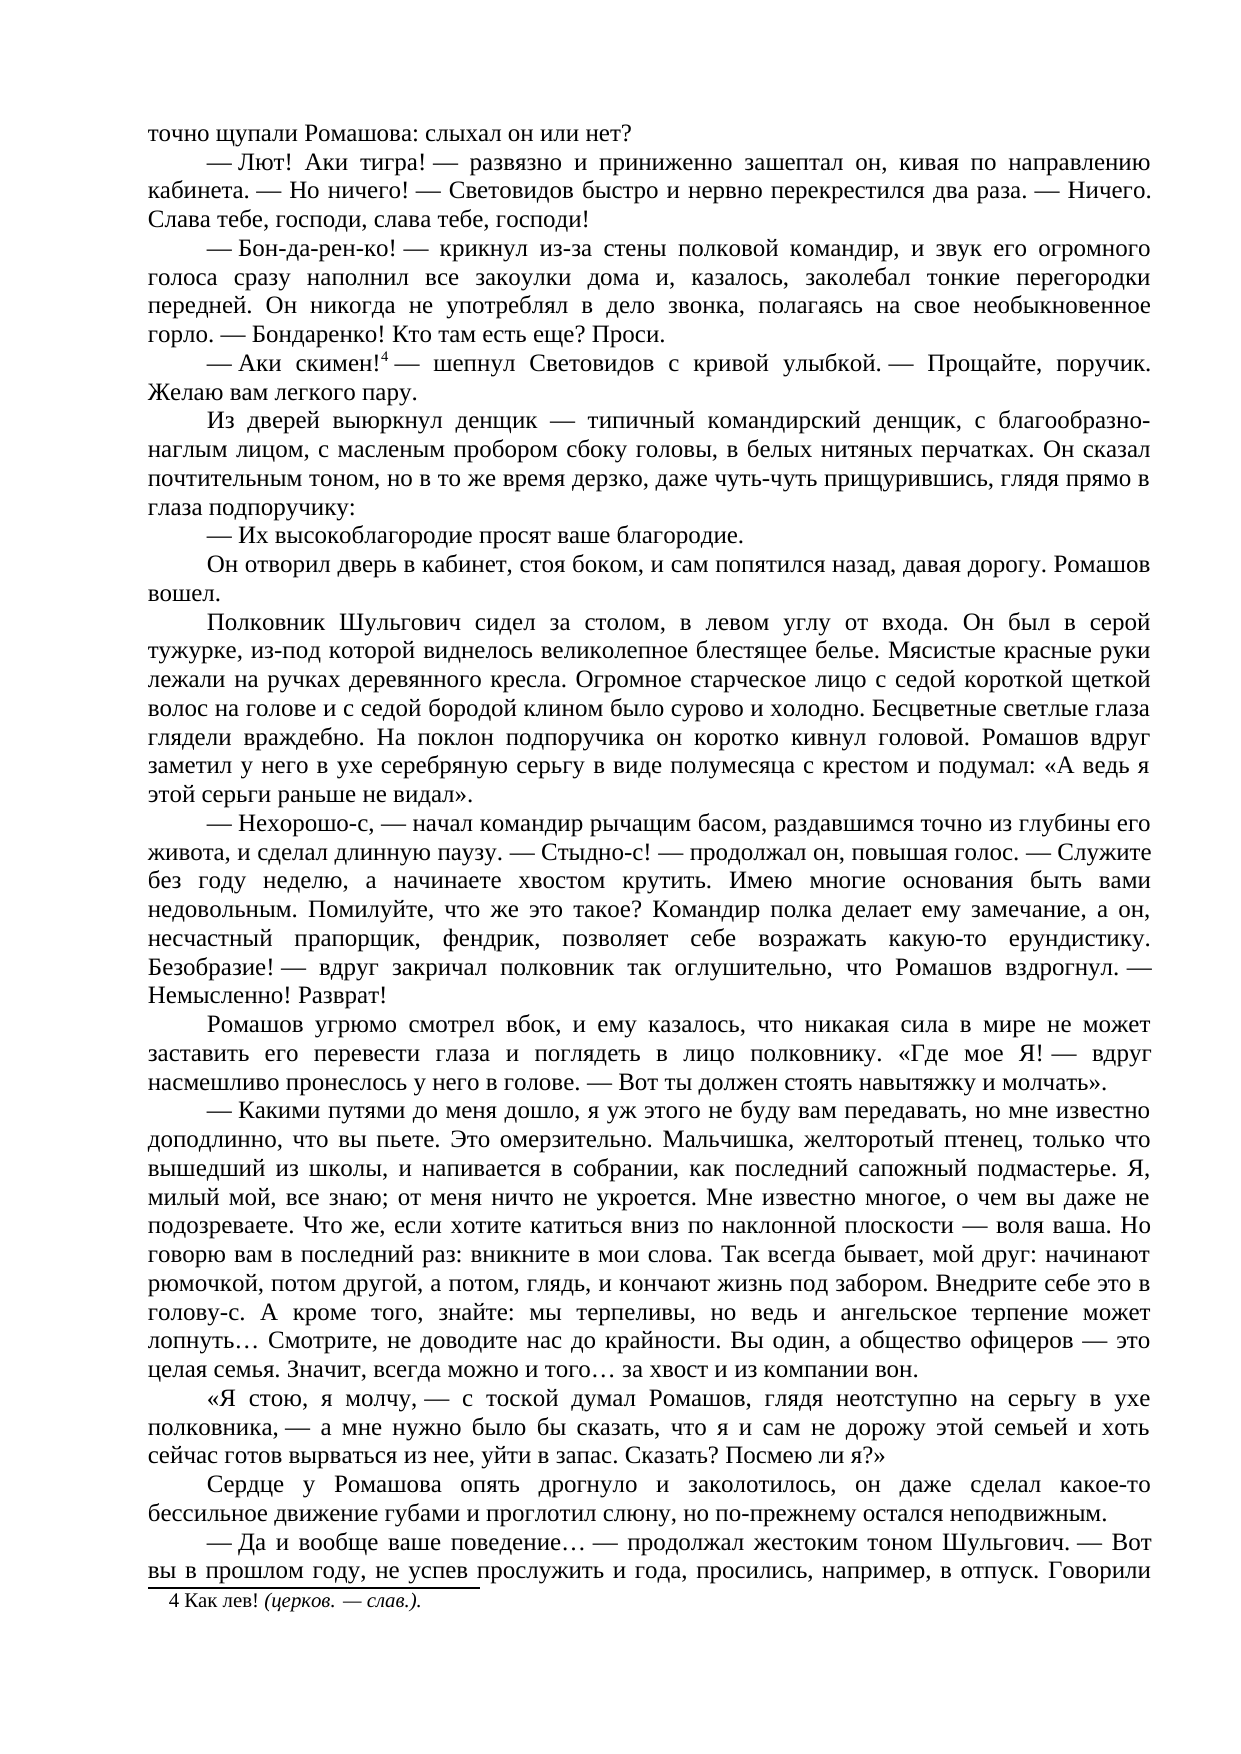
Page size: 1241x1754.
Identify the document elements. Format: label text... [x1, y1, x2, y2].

text Полковник Шульгович сидел за столом, в левом углу от входа. Он был в серой тужурке, из-под которой виднелось великолепное блестящее белье. Мясистые красные руки лежали на ручках деревянного кресла. Огромное старческое лицо с седой короткой щеткой волос на голове и с седой бородой клином было сурово и холодно. Бесцветные светлые глаза глядели враждебно. На поклон подпоручика он коротко кивнул головой. Ромашов вдруг заметил у него в ухе серебряную серьгу в виде полумесяца с крестом и подумал: «А ведь я этой серьги раньше не видал». [148, 607, 1152, 808]
text — Бон-да-рен-ко! — крикнул из-за стены полковой командир, и звук его огромного голоса сразу наполнил все закоулки дома и, казалось, заколебал тонкие перегородки передней. Он никогда не употреблял в дело звонка, полагаясь на свое необыкновенное горло. — Бондаренко! Кто там есть еще? Проси. [148, 233, 1152, 348]
text — Нехорошо-с, — начал командир рычащим басом, раздавшимся точно из глубины его живота, и сделал длинную паузу. — Стыдно-с! — продолжал он, повышая голос. — Служите без году неделю, а начинаете хвостом крутить. Имею многие основания быть вами недовольным. Помилуйте, что же это такое? Командир полка делает ему замечание, а он, несчастный прапорщик, фендрик, позволяет себе возражать какую-то ерундистику. Безобразие! — вдруг закричал полковник так оглушительно, что Ромашов вздрогнул. — Немысленно! Разврат! [148, 808, 1152, 1009]
text Он отворил дверь в кабинет, стоя боком, и сам попятился назад, давая дорогу. Ромашов вошел. [148, 549, 1152, 607]
text Как лев! (церков. — слав.). [148, 1588, 1152, 1612]
text точно щупали Ромашова: слыхал он или нет? [148, 118, 1152, 147]
text «Я стою, я молчу, — с тоской думал Ромашов, глядя неотступно на серьгу в ухе полковника, — а мне нужно было бы сказать, что я и сам не дорожу этой семьей и хоть сейчас готов вырваться из нее, уйти в запас. Сказать? Посмею ли я?» [148, 1383, 1152, 1469]
text Из дверей выюркнул денщик — типичный командирский денщик, с благообразно-наглым лицом, с масленым пробором сбоку головы, в белых нитяных перчатках. Он сказал почтительным тоном, но в то же время дерзко, даже чуть-чуть прищурившись, глядя прямо в глаза подпоручику: [148, 406, 1152, 521]
text Ромашов угрюмо смотрел вбок, и ему казалось, что никакая сила в мире не может заставить его перевести глаза и поглядеть в лицо полковнику. «Где мое Я! — вдруг насмешливо пронеслось у него в голове. — Вот ты должен стоять навытяжку и молчать». [148, 1009, 1152, 1096]
text Сердце у Ромашова опять дрогнуло и заколотилось, он даже сделал какое-то бессильное движение губами и проглотил слюну, но по-прежнему остался неподвижным. [148, 1469, 1152, 1527]
text — Лют! Аки тигра! — развязно и приниженно зашептал он, кивая по направлению кабинета. — Но ничего! — Световидов быстро и нервно перекрестился два раза. — Ничего. Слава тебе, господи, слава тебе, господи! [148, 147, 1152, 233]
text — Их высокоблагородие просят ваше благородие. [148, 521, 1152, 549]
text — Какими путями до меня дошло, я уж этого не буду вам передавать, но мне известно доподлинно, что вы пьете. Это омерзительно. Мальчишка, желторотый птенец, только что вышедший из школы, и напивается в собрании, как последний сапожный подмастерье. Я, милый мой, все знаю; от меня ничто не укроется. Мне известно многое, о чем вы даже не подозреваете. Что же, если хотите катиться вниз по наклонной плоскости — воля ваша. Но говорю вам в последний раз: вникните в мои слова. Так всегда бывает, мой друг: начинают рюмочкой, потом другой, а потом, глядь, и кончают жизнь под забором. Внедрите себе это в голову-с. А кроме того, знайте: мы терпеливы, но ведь и ангельское терпение может лопнуть… Смотрите, не доводите нас до крайности. Вы один, а общество офицеров — это целая семья. Значит, всегда можно и того… за хвост и из компании вон. [148, 1096, 1152, 1383]
text — Аки скимен! — шепнул Световидов с кривой улыбкой. — Прощайте, поручик. Желаю вам легкого пару. [148, 348, 1152, 406]
text — Да и вообще ваше поведение… — продолжал жестоким тоном Шульгович. — Вот вы в прошлом году, не успев прослужить и года, просились, например, в отпуск. Говорили [148, 1527, 1152, 1584]
